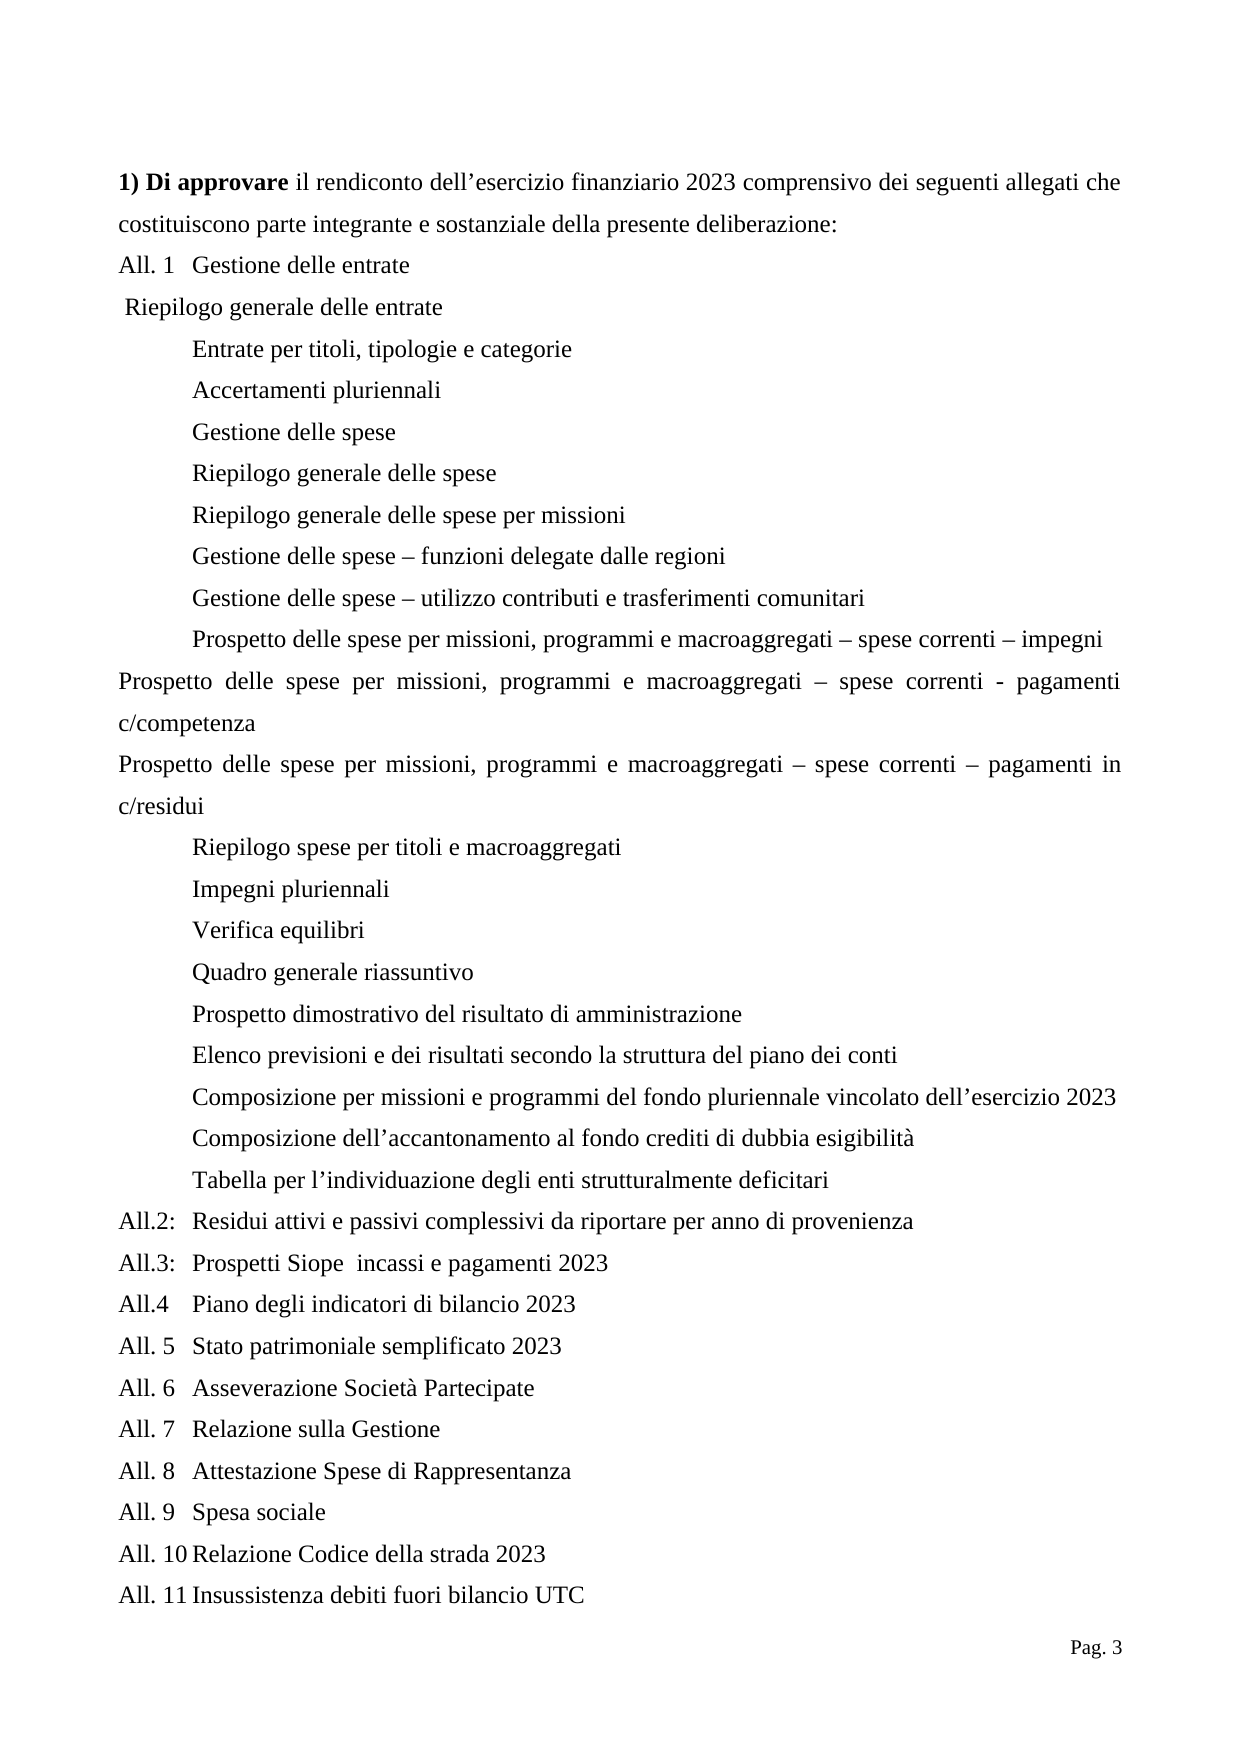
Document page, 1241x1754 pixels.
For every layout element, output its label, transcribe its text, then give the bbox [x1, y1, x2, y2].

text Elenco previsioni e dei risultati secondo la struttura del piano dei conti [118, 1041, 1122, 1069]
text Accertamenti pluriennali [118, 376, 1122, 404]
text Riepilogo generale delle entrate [118, 293, 1122, 321]
text Gestione delle spese – utilizzo contributi e trasferimenti comunitari [118, 584, 1122, 612]
text Composizione per missioni e programmi del fondo pluriennale vincolato dell’esercizio 2023 [118, 1083, 1122, 1111]
text All. 11 Insussistenza debiti fuori bilancio UTC [118, 1582, 1122, 1609]
text Entrate per titoli, tipologie e categorie [118, 335, 1122, 362]
text Gestione delle spese – funzioni delegate dalle regioni [118, 542, 1122, 570]
text Gestione delle spese [118, 418, 1122, 446]
text All. 8 Attestazione Spese di Rappresentanza [118, 1457, 1122, 1484]
text All. 6 Asseverazione Società Partecipate [118, 1374, 1122, 1401]
text Prospetto delle spese per missioni, programmi e macroaggregati – spese correnti - pagamenti c/competenza [118, 667, 1122, 736]
text Prospetto delle spese per missioni, programmi e macroaggregati – spese correnti – impegni [118, 626, 1122, 653]
text Verifica equilibri [118, 917, 1122, 944]
text All. 10 Relazione Codice della strada 2023 [118, 1540, 1122, 1568]
text Quadro generale riassuntivo [118, 958, 1122, 986]
text All.3: Prospetti Siope incassi e pagamenti 2023 [118, 1249, 1122, 1277]
text Prospetto delle spese per missioni, programmi e macroaggregati – spese correnti – pagamenti in c/residui [118, 750, 1122, 819]
text Riepilogo spese per titoli e macroaggregati [118, 833, 1122, 861]
text All. 9 Spesa sociale [118, 1498, 1122, 1526]
text All.2: Residui attivi e passivi complessivi da riportare per anno di provenienza [118, 1207, 1122, 1235]
text Impegni pluriennali [118, 875, 1122, 903]
text 1) Di approvare il rendiconto dell’esercizio finanziario 2023 comprensivo dei seguenti allegati che costituiscono parte integrante e sostanziale della presente deliberazione: [118, 168, 1122, 238]
text All. 7 Relazione sulla Gestione [118, 1415, 1122, 1443]
text Tabella per l’individuazione degli enti strutturalmente deficitari [118, 1166, 1122, 1194]
text All. 5 Stato patrimoniale semplificato 2023 [118, 1332, 1122, 1360]
text Prospetto dimostrativo del risultato di amministrazione [118, 1000, 1122, 1027]
text Composizione dell’accantonamento al fondo crediti di dubbia esigibilità [118, 1124, 1122, 1152]
text All.4 Piano degli indicatori di bilancio 2023 [118, 1291, 1122, 1318]
text Riepilogo generale delle spese per missioni [118, 501, 1122, 529]
text All. 1 Gestione delle entrate [118, 252, 1122, 279]
text Riepilogo generale delle spese [118, 459, 1122, 487]
